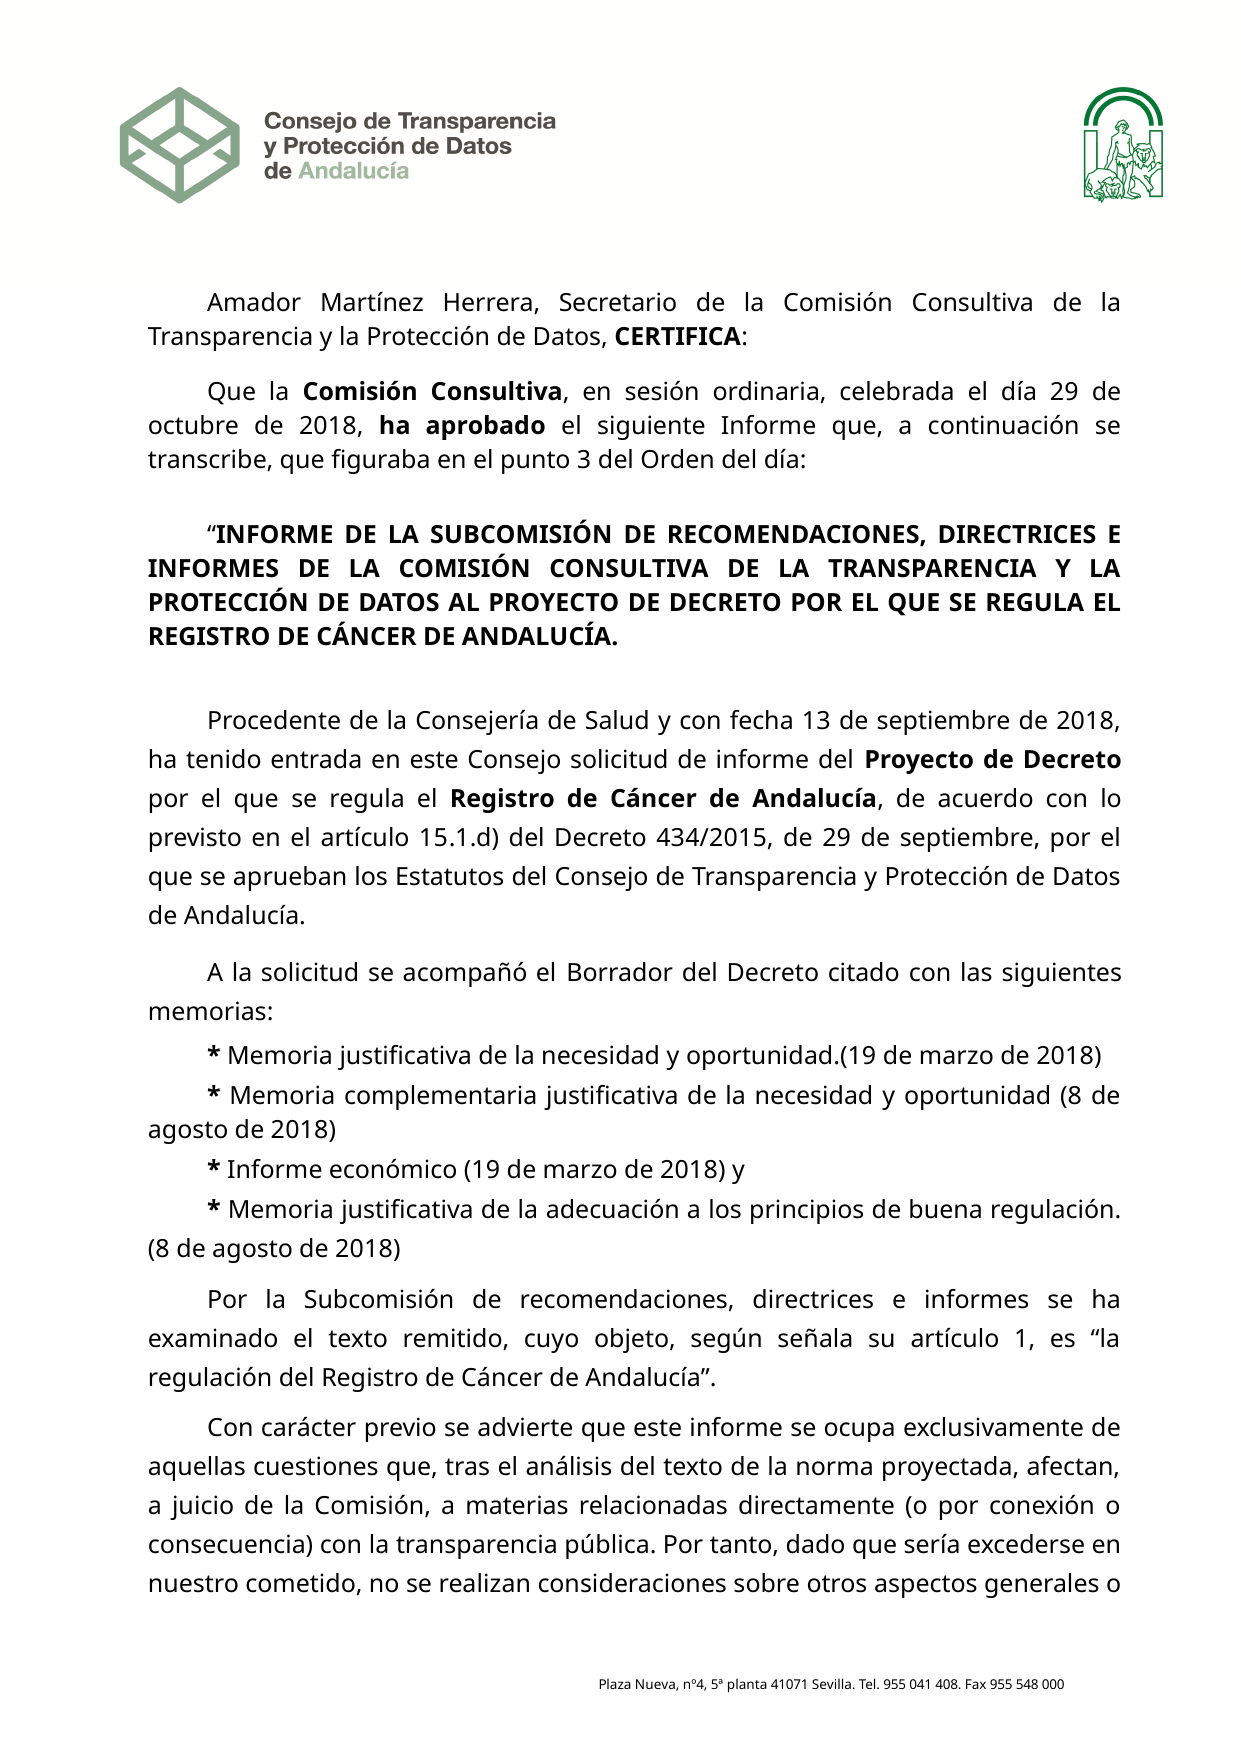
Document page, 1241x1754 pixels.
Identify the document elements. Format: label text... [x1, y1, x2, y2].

text * Memoria justificativa de la adecuación a los principios de buena regulación.(8 de agosto de 2018) [148, 1192, 1122, 1265]
text Amador Martínez Herrera, Secretario de la Comisión Consultiva de la Transparencia y la Protección de Datos, CERTIFICA: [148, 286, 1122, 353]
text Procedente de la Consejería de Salud y con fecha 13 de septiembre de 2018, ha tenido entrada en este Consejo solicitud de informe del Proyecto de Decreto por el que se regula el Registro de Cáncer de Andalucía, de acuerdo con lo previsto en el artículo 15.1.d) del Decreto 434/2015, de 29 de septiembre, por el que se aprueban los Estatutos del Consejo de Transparencia y Protección de Datos de Andalucía. [148, 703, 1122, 932]
text Por la Subcomisión de recomendaciones, directrices e informes se ha examinado el texto remitido, cuyo objeto, según señala su artículo 1, es “la regulación del Registro de Cáncer de Andalucía”. [148, 1282, 1122, 1393]
text * Informe económico (19 de marzo de 2018) y [148, 1152, 1122, 1186]
text A la solicitud se acompañó el Borrador del Decreto citado con las siguientes memorias: [148, 954, 1122, 1027]
text Con carácter previo se advierte que este informe se ocupa exclusivamente de aquellas cuestiones que, tras el análisis del texto de la norma proyectada, afectan, a juicio de la Comisión, a materias relacionadas directamente (o por conexión o consecuencia) con la transparencia pública. Por tanto, dado que sería excederse en nuestro cometido, no se realizan consideraciones sobre otros aspectos generales o [148, 1410, 1122, 1600]
text * Memoria complementaria justificativa de la necesidad y oportunidad (8 de agosto de 2018) [148, 1078, 1122, 1146]
text * Memoria justificativa de la necesidad y oportunidad.(19 de marzo de 2018) [148, 1038, 1122, 1072]
text Que la Comisión Consultiva, en sesión ordinaria, celebrada el día 29 de octubre de 2018, ha aprobado el siguiente Informe que, a continuación se transcribe, que figuraba en el punto 3 del Orden del día: [148, 374, 1122, 476]
text “INFORME DE LA SUBCOMISIÓN DE RECOMENDACIONES, DIRECTRICES E INFORMES DE LA COMISIÓN CONSULTIVA DE LA TRANSPARENCIA Y LA PROTECCIÓN DE DATOS AL PROYECTO DE DECRETO POR EL QUE SE REGULA EL REGISTRO DE CÁNCER DE ANDALUCÍA. [148, 517, 1122, 653]
